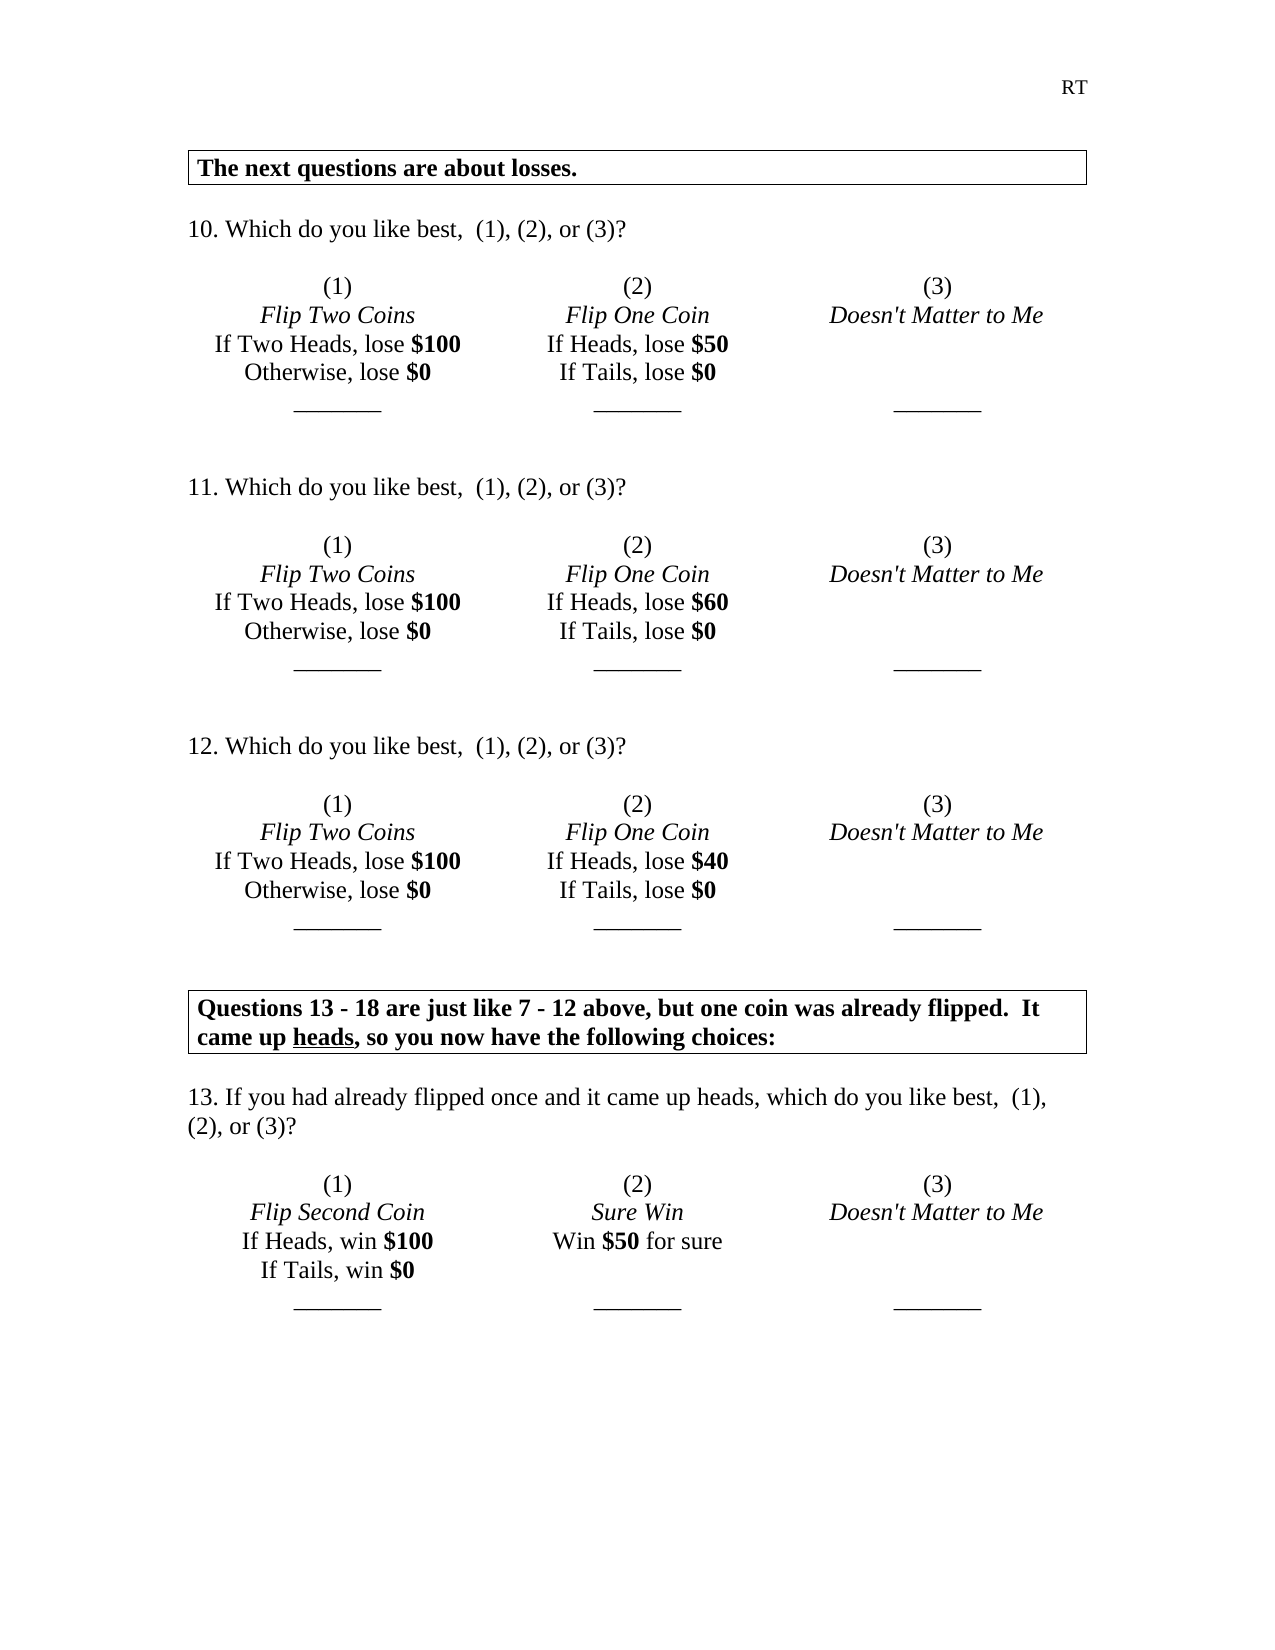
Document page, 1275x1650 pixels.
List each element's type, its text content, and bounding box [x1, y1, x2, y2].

text (1) (2) (3) [187, 271, 1087, 300]
text (1) (2) (3) [187, 1169, 1087, 1197]
text 11. Which do you like best, (1), (2), or (3)? [187, 472, 1087, 501]
text Flip Two Coins Flip One Coin Doesn't Matter to Me [187, 817, 1087, 846]
text _______ _______ _______ [187, 386, 1087, 415]
text (1) (2) (3) [187, 530, 1087, 559]
text 13. If you had already flipped once and it came up heads, which do you like best, (1), (2), or (3)? [187, 1082, 1087, 1140]
text If Two Heads, lose $100 If Heads, lose $40 [187, 846, 1087, 875]
text Flip Second Coin Sure Win Doesn't Matter to Me [187, 1197, 1087, 1226]
text Otherwise, lose $0 If Tails, lose $0 [187, 616, 1087, 645]
text If Two Heads, lose $100 If Heads, lose $50 [187, 329, 1087, 357]
text Questions 13 - 18 are just like 7 - 12 above, but one coin was already flipped. It came up heads, so you now have the following choices: [189, 991, 1086, 1053]
text Otherwise, lose $0 If Tails, lose $0 [187, 357, 1087, 386]
text (1) (2) (3) [187, 789, 1087, 817]
text The next questions are about losses. [189, 151, 1086, 184]
text If Two Heads, lose $100 If Heads, lose $60 [187, 587, 1087, 616]
text 10. Which do you like best, (1), (2), or (3)? [187, 214, 1087, 242]
text Flip Two Coins Flip One Coin Doesn't Matter to Me [187, 300, 1087, 329]
text If Heads, win $100 Win $50 for sure [187, 1226, 1087, 1255]
text _______ _______ _______ [187, 904, 1087, 932]
text Otherwise, lose $0 If Tails, lose $0 [187, 875, 1087, 904]
text _______ _______ _______ [187, 1284, 1087, 1312]
text 12. Which do you like best, (1), (2), or (3)? [187, 731, 1087, 760]
text _______ _______ _______ [187, 645, 1087, 674]
text If Tails, win $0 [187, 1255, 1087, 1284]
text Flip Two Coins Flip One Coin Doesn't Matter to Me [187, 559, 1087, 587]
